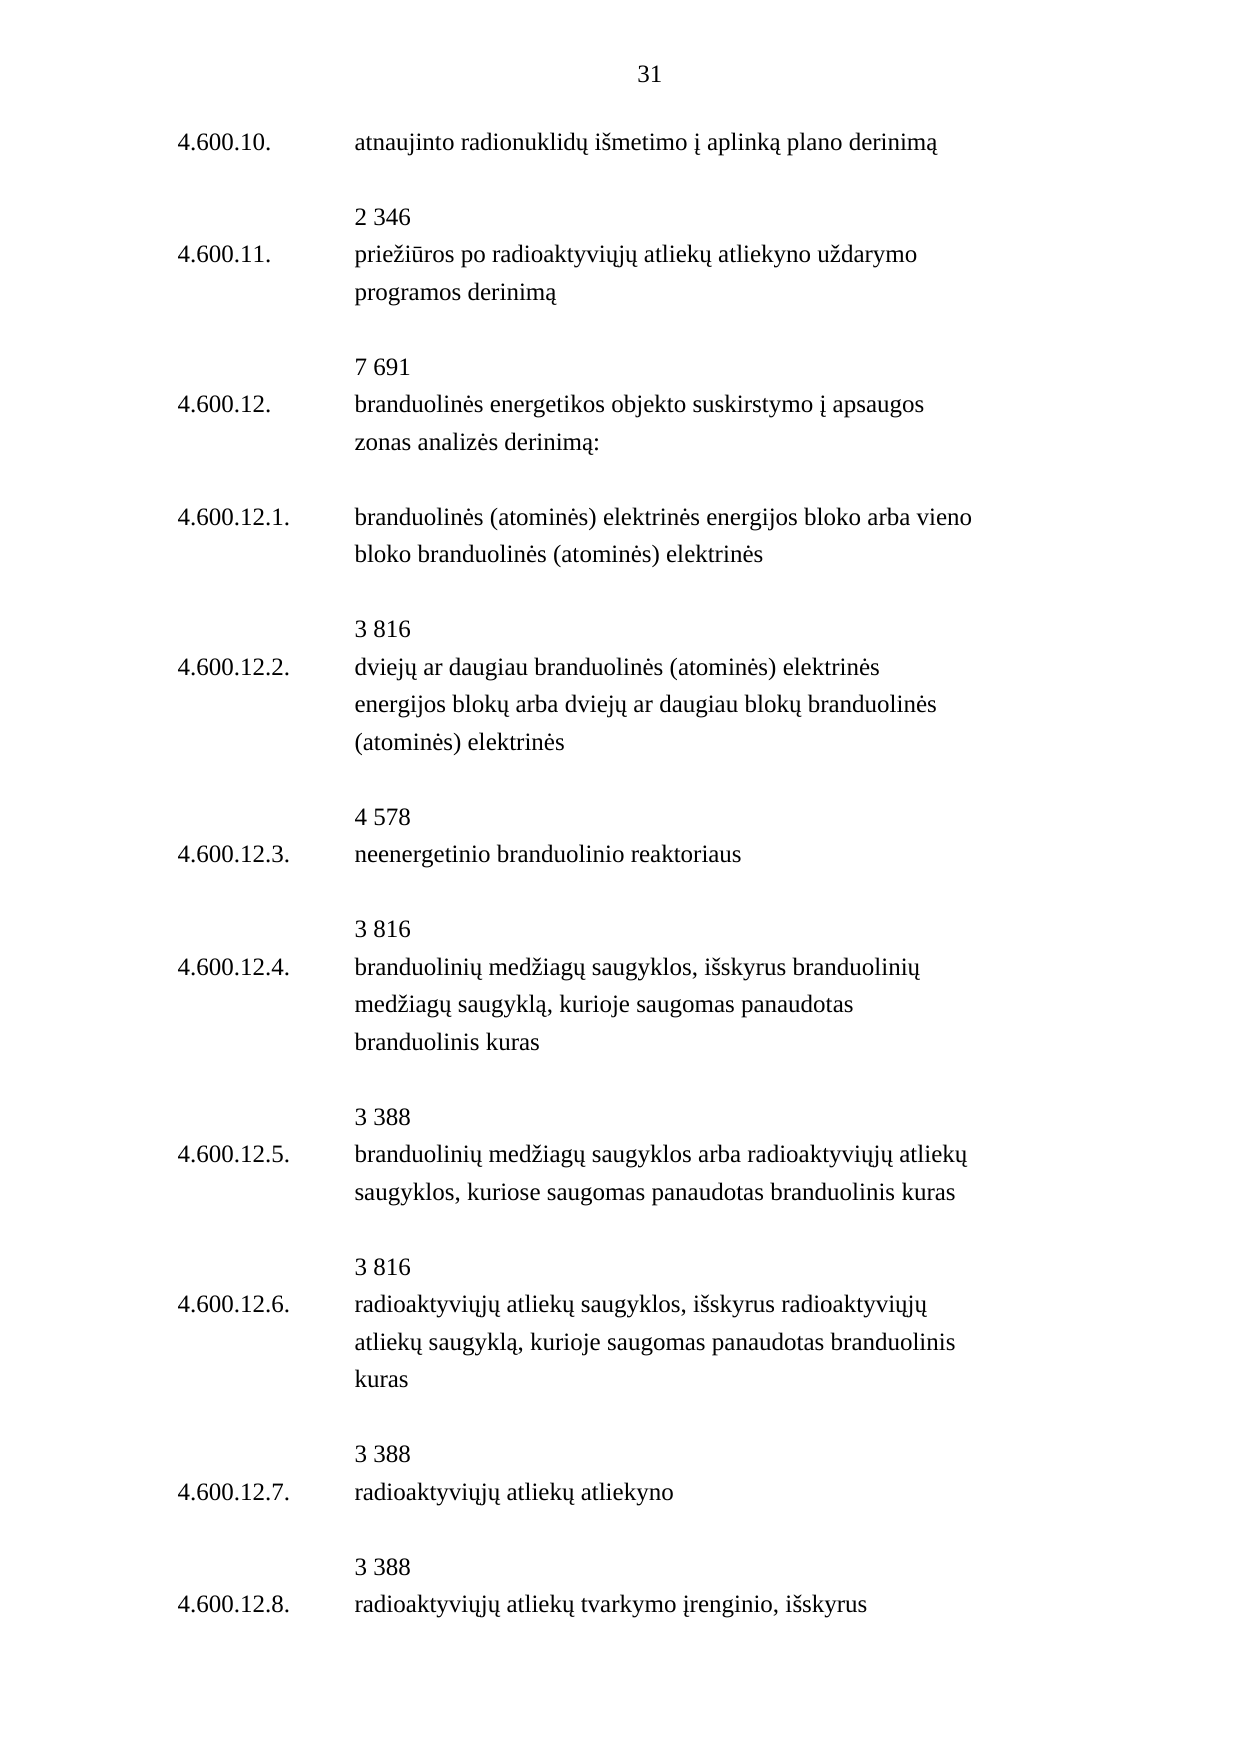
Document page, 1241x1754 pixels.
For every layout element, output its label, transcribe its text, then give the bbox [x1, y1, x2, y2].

text kuras 3 388 [354, 1356, 974, 1468]
text 4.600.12.6. radioaktyviųjų atliekų saugyklos, išskyrus radioaktyviųjų [177, 1281, 974, 1318]
text 4.600.11. priežiūros po radioaktyviųjų atliekų atliekyno uždarymo [177, 231, 974, 268]
text 4.600.12.7. radioaktyviųjų atliekų atliekyno 3 388 [177, 1468, 974, 1581]
text zonas analizės derinimą: [354, 418, 974, 493]
text 4.600.12.3. neenergetinio branduolinio reaktoriaus 3 816 [177, 831, 974, 943]
text 4.600.12.8. radioaktyviųjų atliekų tvarkymo įrenginio, išskyrus [177, 1581, 974, 1618]
text 4.600.12. branduolinės energetikos objekto suskirstymo į apsaugos [177, 381, 974, 418]
text bloko branduolinės (atominės) elektrinės 3 816 [354, 531, 974, 643]
text 4.600.12.5. branduolinių medžiagų saugyklos arba radioaktyviųjų atliekų [177, 1131, 974, 1168]
text 4.600.10. atnaujinto radionuklidų išmetimo į aplinką plano derinimą 2 346 [177, 118, 974, 231]
text 4.600.12.4. branduolinių medžiagų saugyklos, išskyrus branduolinių [177, 943, 974, 981]
text atliekų saugyklą, kurioje saugomas panaudotas branduolinis [354, 1318, 974, 1356]
text (atominės) elektrinės 4 578 [354, 718, 974, 831]
text energijos blokų arba dviejų ar daugiau blokų branduolinės [354, 681, 974, 718]
text branduolinis kuras 3 388 [354, 1018, 974, 1131]
text 4.600.12.1. branduolinės (atominės) elektrinės energijos bloko arba vieno [177, 493, 974, 531]
text programos derinimą 7 691 [354, 268, 974, 381]
text medžiagų saugyklą, kurioje saugomas panaudotas [354, 981, 974, 1018]
text saugyklos, kuriose saugomas panaudotas branduolinis kuras 3 816 [354, 1168, 974, 1281]
text 4.600.12.2. dviejų ar daugiau branduolinės (atominės) elektrinės [177, 643, 974, 681]
